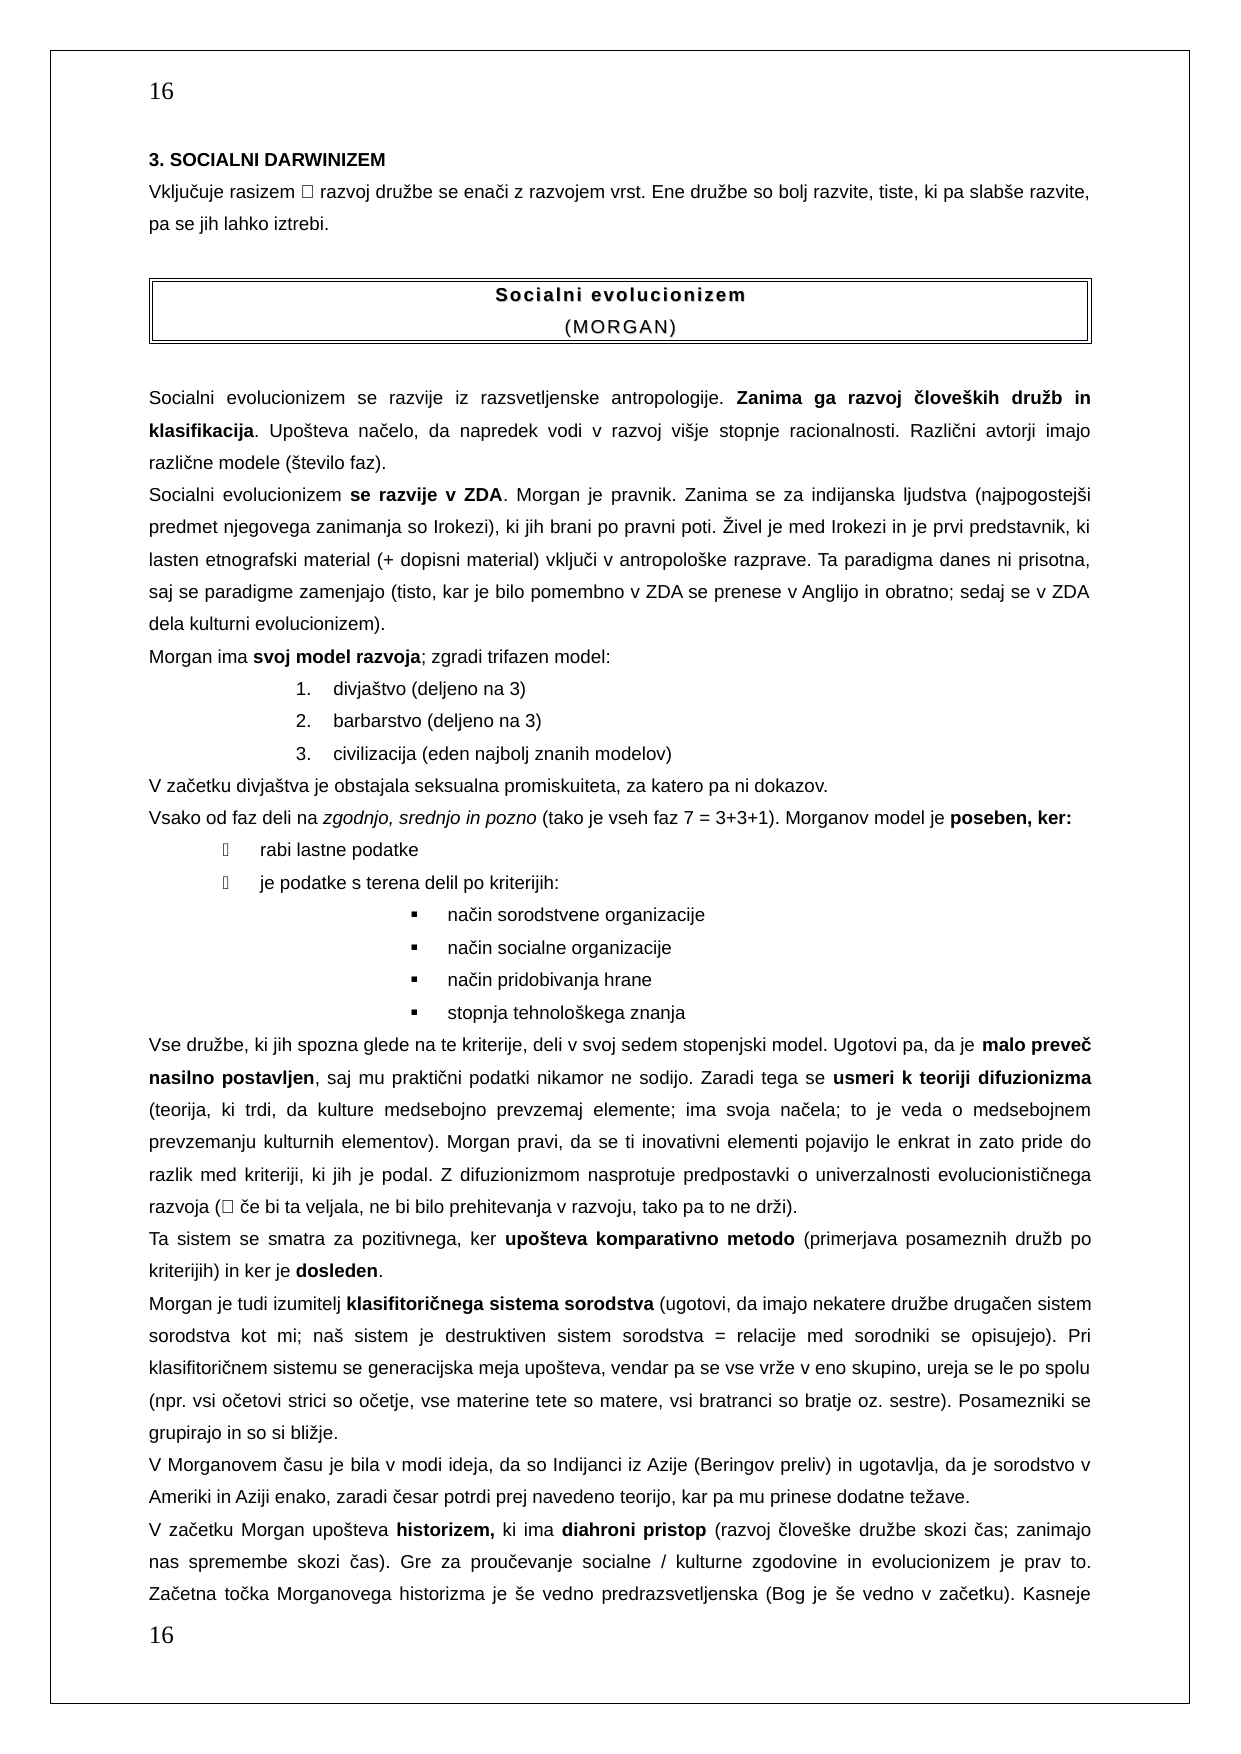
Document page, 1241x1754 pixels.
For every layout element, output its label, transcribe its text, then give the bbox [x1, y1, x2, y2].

list je podatke s terena delil po kriterijih: [222, 872, 1092, 893]
text Morgan je tudi izumitelj klasifitoričnega sistema sorodstva (ugotovi, da imajo nekatere družbe drugačen sistem sorodstva kot mi; naš sistem je destruktiven sistem sorodstva = relacije med sorodniki se opisujejo). Pri klasifitoričnem sistemu se generacijska meja upošteva, vendar pa se vse vrže v eno skupino, ureja se le po spolu (npr. vsi očetovi strici so očetje, vse materine tete so matere, vsi bratranci so bratje oz. sestre). Posamezniki se grupirajo in so si bližje. [149, 1293, 1092, 1443]
list barbarstvo (deljeno na 3) [296, 710, 1092, 732]
text 3. SOCIALNI DARWINIZEM [149, 149, 1092, 170]
list stopnja tehnološkega znanja [410, 1002, 1092, 1023]
text Socialni evolucionizem [150, 279, 1091, 306]
list način pridobivanja hrane [410, 969, 1092, 991]
text Socialni evolucionizem se razvije v ZDA. Morgan je pravnik. Zanima se za indijanska ljudstva (najpogostejši predmet njegovega zanimanja so Irokezi), ki jih brani po pravni poti. Živel je med Irokezi in je prvi predstavnik, ki lasten etnografski material (+ dopisni material) vključi v antropološke razprave. Ta paradigma danes ni prisotna, saj se paradigme zamenjajo (tisto, kar je bilo pomembno v ZDA se prenese v Anglijo in obratno; sedaj se v ZDA dela kulturni evolucionizem). [149, 484, 1092, 635]
list rabi lastne podatke [222, 839, 1092, 861]
text Vključuje rasizem  razvoj družbe se enači z razvojem vrst. Ene družbe so bolj razvite, tiste, ki pa slabše razvite, pa se jih lahko iztrebi. [149, 181, 1092, 235]
text Morgan ima svoj model razvoja; zgradi trifazen model: [149, 646, 1092, 667]
text V Morganovem času je bila v modi ideja, da so Indijanci iz Azije (Beringov preliv) in ugotavlja, da je sorodstvo v Ameriki in Aziji enako, zaradi česar potrdi prej navedeno teorijo, kar pa mu prinese dodatne težave. [149, 1454, 1092, 1508]
text Socialni evolucionizem se razvije iz razsvetljenske antropologije. Zanima ga razvoj človeških družb in klasifikacija. Upošteva načelo, da napredek vodi v razvoj višje stopnje racionalnosti. Različni avtorji imajo različne modele (število faz). [149, 387, 1092, 473]
text Ta sistem se smatra za pozitivnega, ker upošteva komparativno metodo (primerjava posameznih družb po kriterijih) in ker je dosleden. [149, 1228, 1092, 1282]
text Vse družbe, ki jih spozna glede na te kriterije, deli v svoj sedem stopenjski model. Ugotovi pa, da je malo preveč nasilno postavljen, saj mu praktični podatki nikamor ne sodijo. Zaradi tega se usmeri k teoriji difuzionizma (teorija, ki trdi, da kulture medsebojno prevzemaj elemente; ima svoja načela; to je veda o medsebojnem prevzemanju kulturnih elementov). Morgan pravi, da se ti inovativni elementi pojavijo le enkrat in zato pride do razlik med kriteriji, ki jih je podal. Z difuzionizmom nasprotuje predpostavki o univerzalnosti evolucionističnega razvoja ( če bi ta veljala, ne bi bilo prehitevanja v razvoju, tako pa to ne drži). [149, 1034, 1092, 1217]
list civilizacija (eden najbolj znanih modelov) [296, 742, 1092, 764]
list način socialne organizacije [410, 937, 1092, 958]
list divjaštvo (deljeno na 3) [296, 678, 1092, 699]
text Vsako od faz deli na zgodnjo, srednjo in pozno (tako je vseh faz 7 = 3+3+1). Morganov model je poseben, ker: [149, 807, 1092, 828]
text V začetku divjaštva je obstajala seksualna promiskuiteta, za katero pa ni dokazov. [149, 775, 1092, 796]
text (MORGAN) [150, 310, 1091, 343]
list način sorodstvene organizacije [410, 904, 1092, 926]
text V začetku Morgan upošteva historizem, ki ima diahroni pristop (razvoj človeške družbe skozi čas; zanimajo nas spremembe skozi čas). Gre za proučevanje socialne / kulturne zgodovine in evolucionizem je prav to. Začetna točka Morganovega historizma je še vedno predrazsvetljenska (Bog je še vedno v začetku). Kasneje [149, 1519, 1092, 1605]
